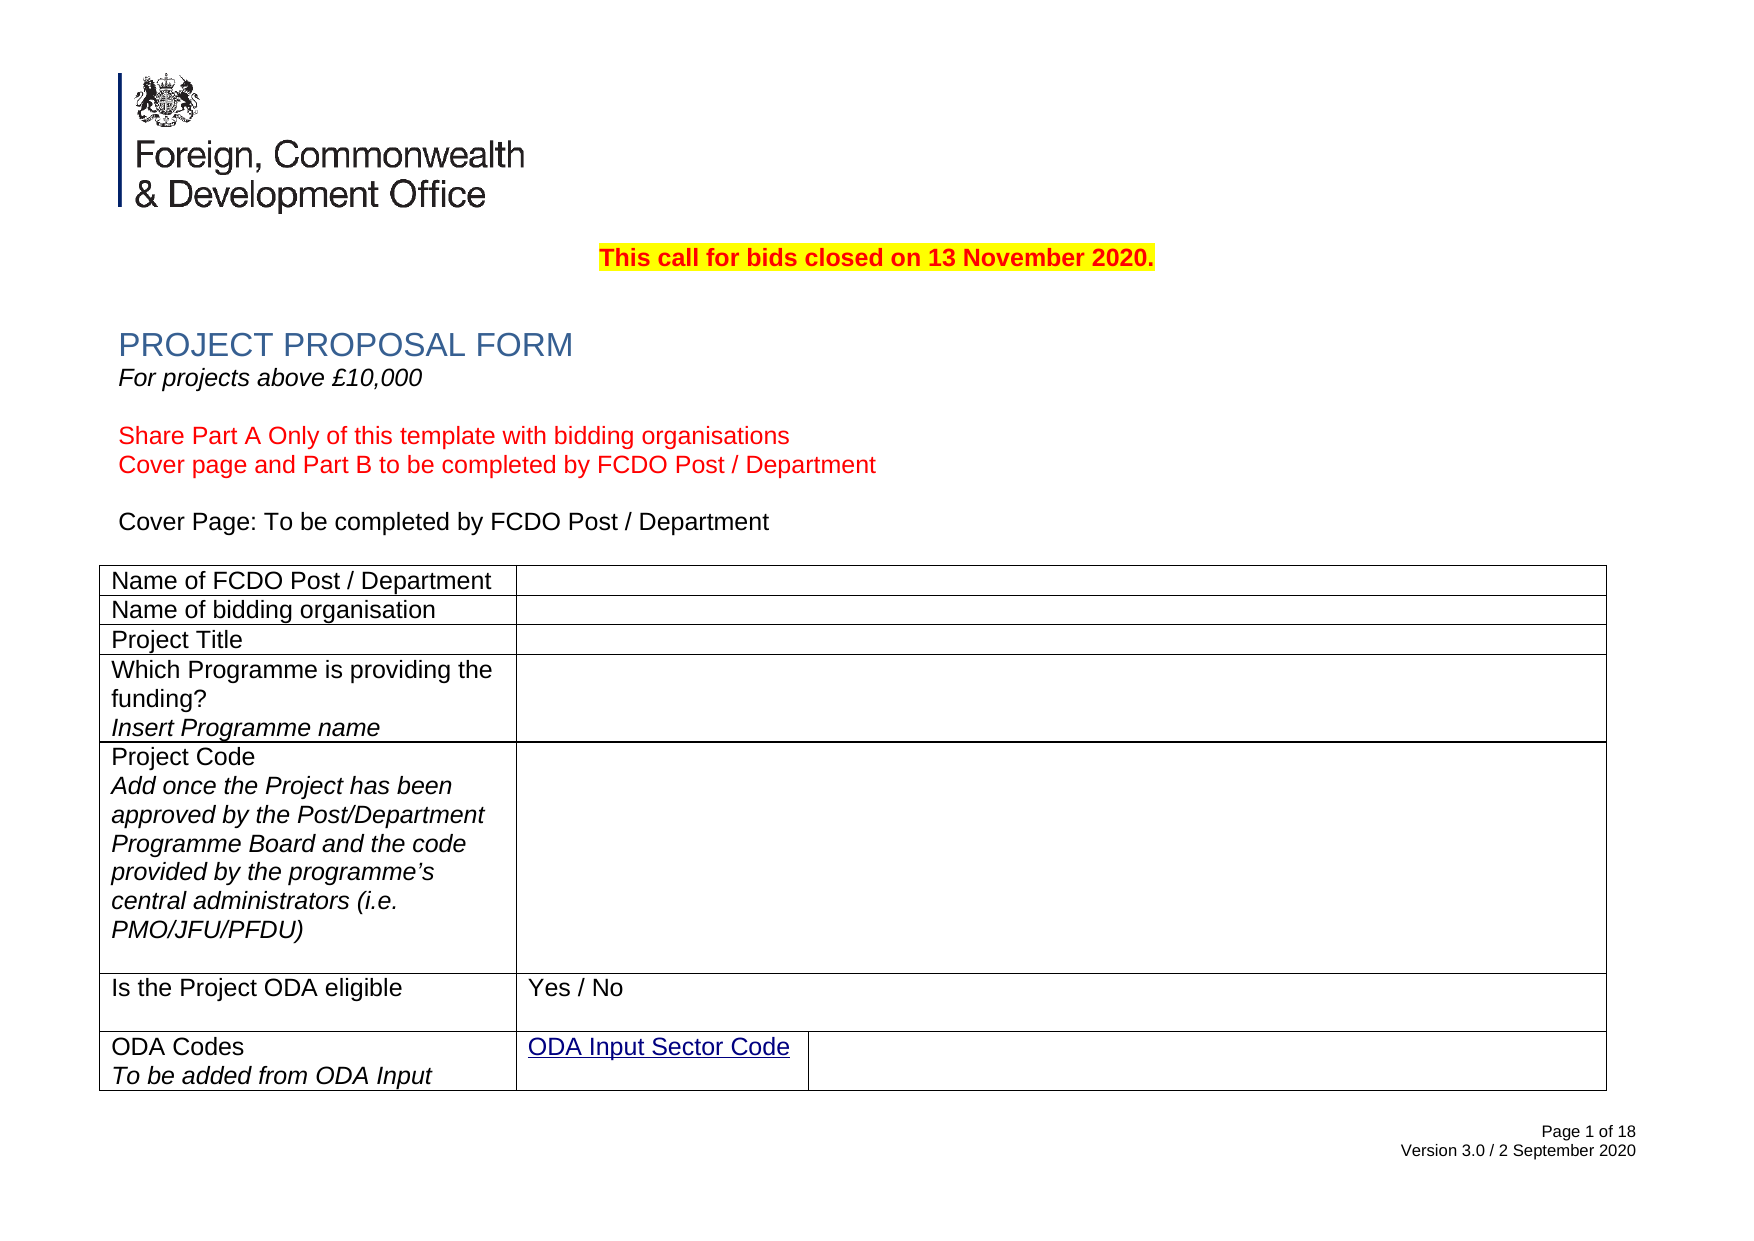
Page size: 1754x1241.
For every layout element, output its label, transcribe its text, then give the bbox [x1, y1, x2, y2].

table_header Name of FCDO Post / Department [100, 566, 516, 594]
subtitle PROJECT PROPOSAL FORM [118, 325, 1636, 363]
table_cell ODA Codes To be added from ODA Input [100, 1032, 516, 1089]
table_cell Which Programme is providing the funding? Insert Programme name [100, 655, 516, 741]
table_cell Yes / No [517, 974, 1606, 1031]
table_cell Name of bidding organisation [100, 596, 516, 624]
text Cover page and Part B to be completed by FCDO Post / Department [118, 450, 1636, 478]
table_cell Project Code Add once the Project has been approved by the Post/Department Programme Board and the code provided by the programme’s central administrators (i.e. PMO/JFU/PFDU) [100, 743, 516, 972]
text Cover Page: To be completed by FCDO Post / Department [118, 507, 1636, 536]
table_cell [809, 1032, 1606, 1089]
table_cell [517, 596, 1606, 624]
table_cell [517, 625, 1606, 654]
table_cell Is the Project ODA eligible [100, 974, 516, 1031]
table_header [517, 566, 1606, 594]
text This call for bids closed on 13 November 2020. [118, 242, 1636, 271]
table_cell [517, 743, 1606, 972]
text Share Part A Only of this template with bidding organisations [118, 421, 1636, 450]
table_cell [517, 655, 1606, 741]
text For projects above £10,000 [118, 363, 1636, 392]
table_cell ODA Input Sector Code [517, 1032, 808, 1089]
table_cell Project Title [100, 625, 516, 654]
